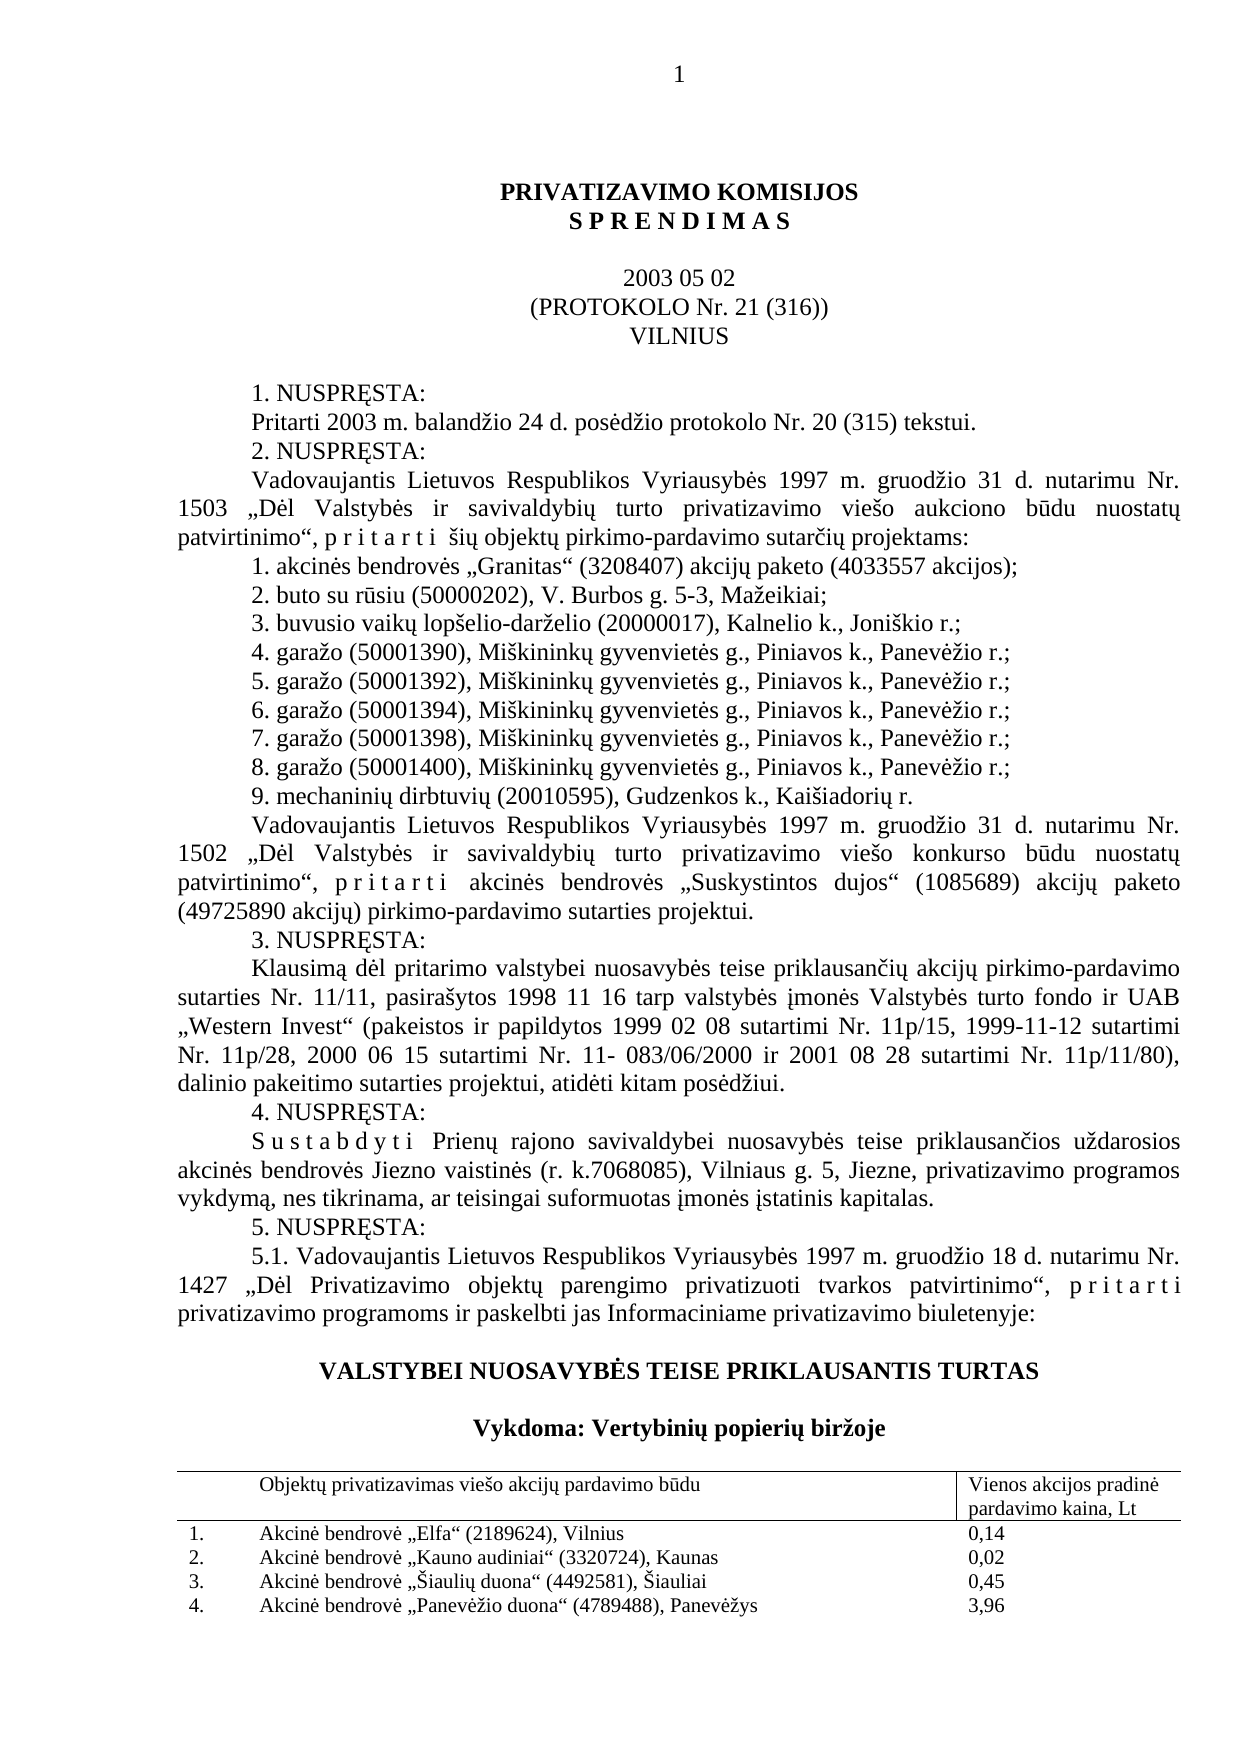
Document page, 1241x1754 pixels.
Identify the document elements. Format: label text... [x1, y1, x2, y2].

text 5. NUSPRĘSTA: [177, 1212, 1181, 1241]
table_cell 0,45 [957, 1569, 1181, 1593]
table_cell 2. [177, 1545, 248, 1569]
text 3. NUSPRĘSTA: [177, 925, 1181, 953]
table_cell 4. [177, 1593, 248, 1617]
table_cell 0,02 [957, 1545, 1181, 1569]
table_cell Akcinė bendrovė „Kauno audiniai“ (3320724), Kaunas [248, 1545, 957, 1569]
table_header Objektų privatizavimas viešo akcijų pardavimo būdu [248, 1472, 956, 1520]
table_header Vienos akcijos pradinė pardavimo kaina, Lt [957, 1472, 1181, 1520]
table_header [177, 1472, 248, 1520]
table_cell Akcinė bendrovė „Elfa“ (2189624), Vilnius [248, 1521, 957, 1545]
text 2. NUSPRĘSTA: [177, 436, 1181, 465]
table_cell 1. [177, 1521, 248, 1545]
text 1. NUSPRĘSTA: [177, 378, 1181, 407]
text 1. akcinės bendrovės „Granitas“ (3208407) akcijų paketo (4033557 akcijos); [177, 551, 1181, 580]
text Vadovaujantis Lietuvos Respublikos Vyriausybės 1997 m. gruodžio 31 d. nutarimu Nr. 1503 „Dėl Valstybės ir savivaldybių turto privatizavimo viešo aukciono būdu nuostatų patvirtinimo“, pritarti šių objektų pirkimo-pardavimo sutarčių projektams: [177, 465, 1181, 551]
text 5.1. Vadovaujantis Lietuvos Respublikos Vyriausybės 1997 m. gruodžio 18 d. nutarimu Nr. 1427 „Dėl Privatizavimo objektų parengimo privatizuoti tvarkos patvirtinimo“, pritarti privatizavimo programoms ir paskelbti jas Informaciniame privatizavimo biuletenyje: [177, 1241, 1181, 1327]
text 7. garažo (50001398), Miškininkų gyvenvietės g., Piniavos k., Panevėžio r.; [177, 723, 1181, 752]
table_cell Akcinė bendrovė „Šiaulių duona“ (4492581), Šiauliai [248, 1569, 957, 1593]
text PRIVATIZAVIMO KOMISIJOS [177, 177, 1181, 206]
table_cell 0,14 [957, 1521, 1181, 1545]
text 8. garažo (50001400), Miškininkų gyvenvietės g., Piniavos k., Panevėžio r.; [177, 752, 1181, 781]
text Vykdoma: Vertybinių popierių biržoje [177, 1413, 1181, 1442]
table_cell Akcinė bendrovė „Panevėžio duona“ (4789488), Panevėžys [248, 1593, 957, 1617]
text 3. buvusio vaikų lopšelio-darželio (20000017), Kalnelio k., Joniškio r.; [177, 608, 1181, 637]
text Vadovaujantis Lietuvos Respublikos Vyriausybės 1997 m. gruodžio 31 d. nutarimu Nr. 1502 „Dėl Valstybės ir savivaldybių turto privatizavimo viešo konkurso būdu nuostatų patvirtinimo“, pritarti akcinės bendrovės „Suskystintos dujos“ (1085689) akcijų paketo (49725890 akcijų) pirkimo-pardavimo sutarties projektui. [177, 810, 1181, 925]
text 6. garažo (50001394), Miškininkų gyvenvietės g., Piniavos k., Panevėžio r.; [177, 695, 1181, 723]
text 2. buto su rūsiu (50000202), V. Burbos g. 5-3, Mažeikiai; [177, 580, 1181, 608]
text SPRENDIMAS [177, 206, 1181, 235]
text 5. garažo (50001392), Miškininkų gyvenvietės g., Piniavos k., Panevėžio r.; [177, 666, 1181, 695]
text VILNIUS [177, 321, 1181, 350]
text Klausimą dėl pritarimo valstybei nuosavybės teise priklausančių akcijų pirkimo-pardavimo sutarties Nr. 11/11, pasirašytos 1998 11 16 tarp valstybės įmonės Valstybės turto fondo ir UAB „Western Invest“ (pakeistos ir papildytos 1999 02 08 sutartimi Nr. 11p/15, 1999-11-12 sutartimi Nr. 11p/28, 2000 06 15 sutartimi Nr. 11- 083/06/2000 ir 2001 08 28 sutartimi Nr. 11p/11/80), dalinio pakeitimo sutarties projektui, atidėti kitam posėdžiui. [177, 953, 1181, 1097]
text 2003 05 02 [177, 263, 1181, 292]
table_cell 3,96 [957, 1593, 1181, 1617]
text Sustabdyti Prienų rajono savivaldybei nuosavybės teise priklausančios uždarosios akcinės bendrovės Jiezno vaistinės (r. k.7068085), Vilniaus g. 5, Jiezne, privatizavimo programos vykdymą, nes tikrinama, ar teisingai suformuotas įmonės įstatinis kapitalas. [177, 1126, 1181, 1212]
text 4. NUSPRĘSTA: [177, 1097, 1181, 1126]
text (PROTOKOLO Nr. 21 (316)) [177, 292, 1181, 321]
text VALSTYBEI NUOSAVYBĖS TEISE PRIKLAUSANTIS TURTAS [177, 1356, 1181, 1385]
text Pritarti 2003 m. balandžio 24 d. posėdžio protokolo Nr. 20 (315) tekstui. [177, 407, 1181, 436]
table_cell 3. [177, 1569, 248, 1593]
text 9. mechaninių dirbtuvių (20010595), Gudzenkos k., Kaišiadorių r. [177, 781, 1181, 810]
text 4. garažo (50001390), Miškininkų gyvenvietės g., Piniavos k., Panevėžio r.; [177, 637, 1181, 666]
